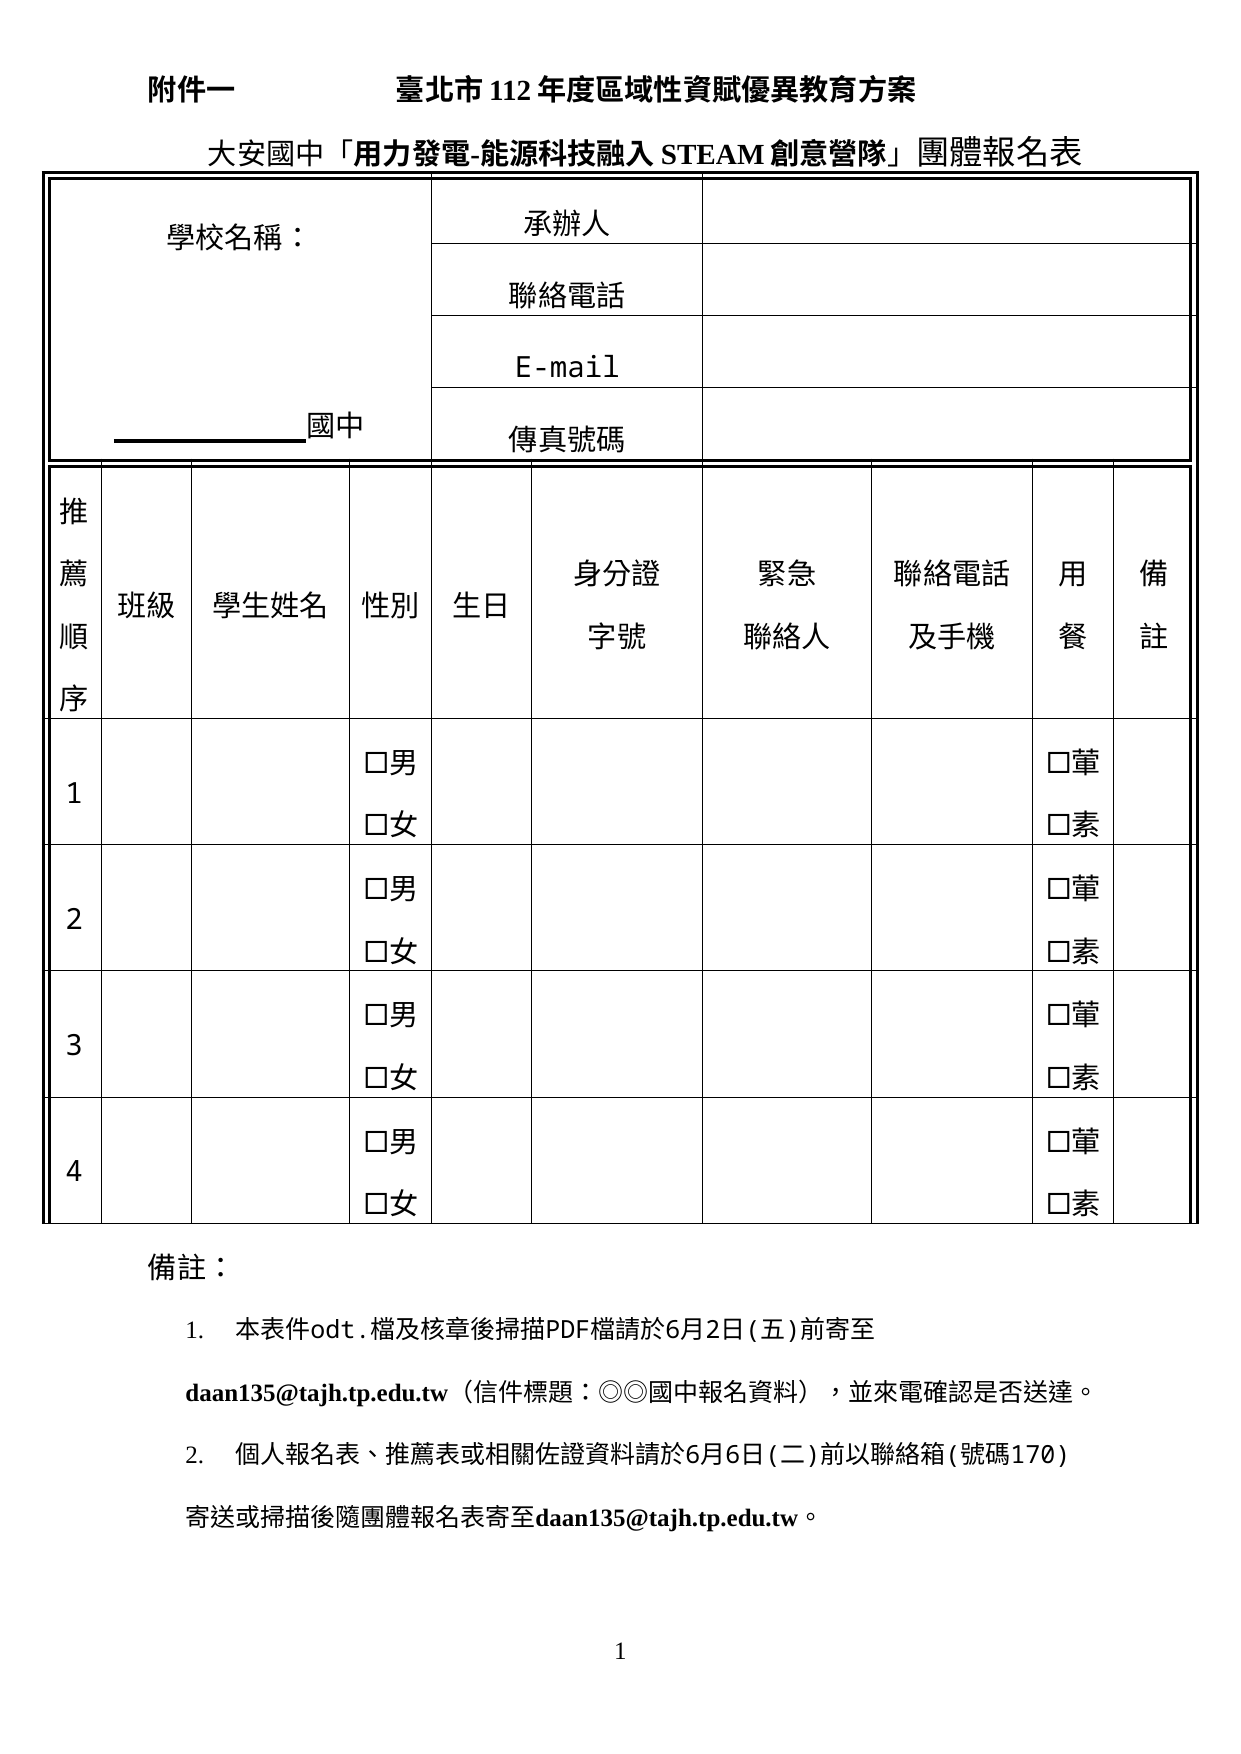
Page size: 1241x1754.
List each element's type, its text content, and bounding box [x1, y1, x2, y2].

table_cell [1114, 845, 1189, 970]
table_cell [432, 971, 531, 1097]
table_header 承辦人 [432, 180, 702, 243]
table_cell [102, 1098, 191, 1223]
table_cell 男 女 [350, 1098, 431, 1223]
table_cell [872, 971, 1032, 1097]
table_cell 葷 素 [1033, 719, 1113, 844]
table_cell 學生姓名 [192, 468, 349, 718]
table_cell 男 女 [350, 845, 431, 970]
table_cell [432, 845, 531, 970]
table_cell [703, 845, 871, 970]
table_cell 葷 素 [1033, 845, 1113, 970]
table_cell [532, 845, 702, 970]
table_header 學校名稱： 國中 [46, 174, 431, 458]
text 大安國中「用力發電-能源科技融入STEAM創意營隊」團體報名表 [148, 108, 1092, 171]
table_cell [192, 845, 349, 970]
list 個人報名表、推薦表或相關佐證資料請於6月6日(二)前以聯絡箱(號碼170)寄送或掃描後隨團體報名表寄至daan135@tajh.tp.edu.tw。 [185, 1411, 1092, 1536]
table_header [703, 180, 1189, 243]
list 本表件odt.檔及核章後掃描PDF檔請於6月2日(五)前寄至daan135@tajh.tp.edu.tw（信件標題：◎◎國中報名資料），並來電確認是否送達。 [185, 1286, 1092, 1411]
table_cell [532, 719, 702, 844]
table_cell 用餐 [1033, 468, 1113, 718]
table_cell [703, 719, 871, 844]
table_cell 推薦 順序 [46, 459, 101, 718]
table_cell 聯絡電話及手機 [872, 468, 1032, 718]
table_cell [102, 719, 191, 844]
table_cell 1 [51, 719, 101, 844]
table_cell [872, 845, 1032, 970]
table_cell [872, 719, 1032, 844]
table_cell [192, 719, 349, 844]
table_cell 性別 [350, 468, 431, 718]
table_cell [102, 971, 191, 1097]
table_cell 4 [51, 1098, 101, 1223]
table_header [703, 174, 1194, 243]
table_cell [703, 316, 1189, 387]
table_cell 身分證 字號 [532, 468, 702, 718]
table_cell [703, 244, 1189, 315]
table_cell 備註 [1114, 459, 1194, 718]
table_cell 3 [51, 971, 101, 1097]
table_cell [432, 1098, 531, 1223]
text 備註： [148, 1224, 1092, 1286]
table_cell 葷 素 [1033, 1098, 1113, 1223]
table_cell 2 [51, 845, 101, 970]
table_cell [432, 719, 531, 844]
table_cell [703, 388, 1189, 458]
table_cell 生日 [432, 468, 531, 718]
table_cell [1114, 719, 1189, 844]
table_cell [703, 971, 871, 1097]
text 附件一 臺北市112年度區域性資賦優異教育方案 [148, 66, 1092, 108]
table_cell [532, 971, 702, 1097]
table_cell E-mail [432, 316, 702, 387]
table_cell 男 女 [350, 971, 431, 1097]
table_cell [703, 1098, 871, 1223]
table_cell 聯絡電話 [432, 244, 702, 315]
table_cell 緊急 聯絡人 [703, 468, 871, 718]
table_cell [1114, 971, 1189, 1097]
table_cell 葷 素 [1033, 971, 1113, 1097]
table_cell [872, 1098, 1032, 1223]
table_cell [192, 1098, 349, 1223]
table_cell [102, 845, 191, 970]
table_cell 男 女 [350, 719, 431, 844]
table_cell [192, 971, 349, 1097]
table_cell 班級 [102, 468, 191, 718]
table_cell [532, 1098, 702, 1223]
table_cell [1114, 1098, 1189, 1223]
table_cell 傳真號碼 [432, 388, 702, 458]
